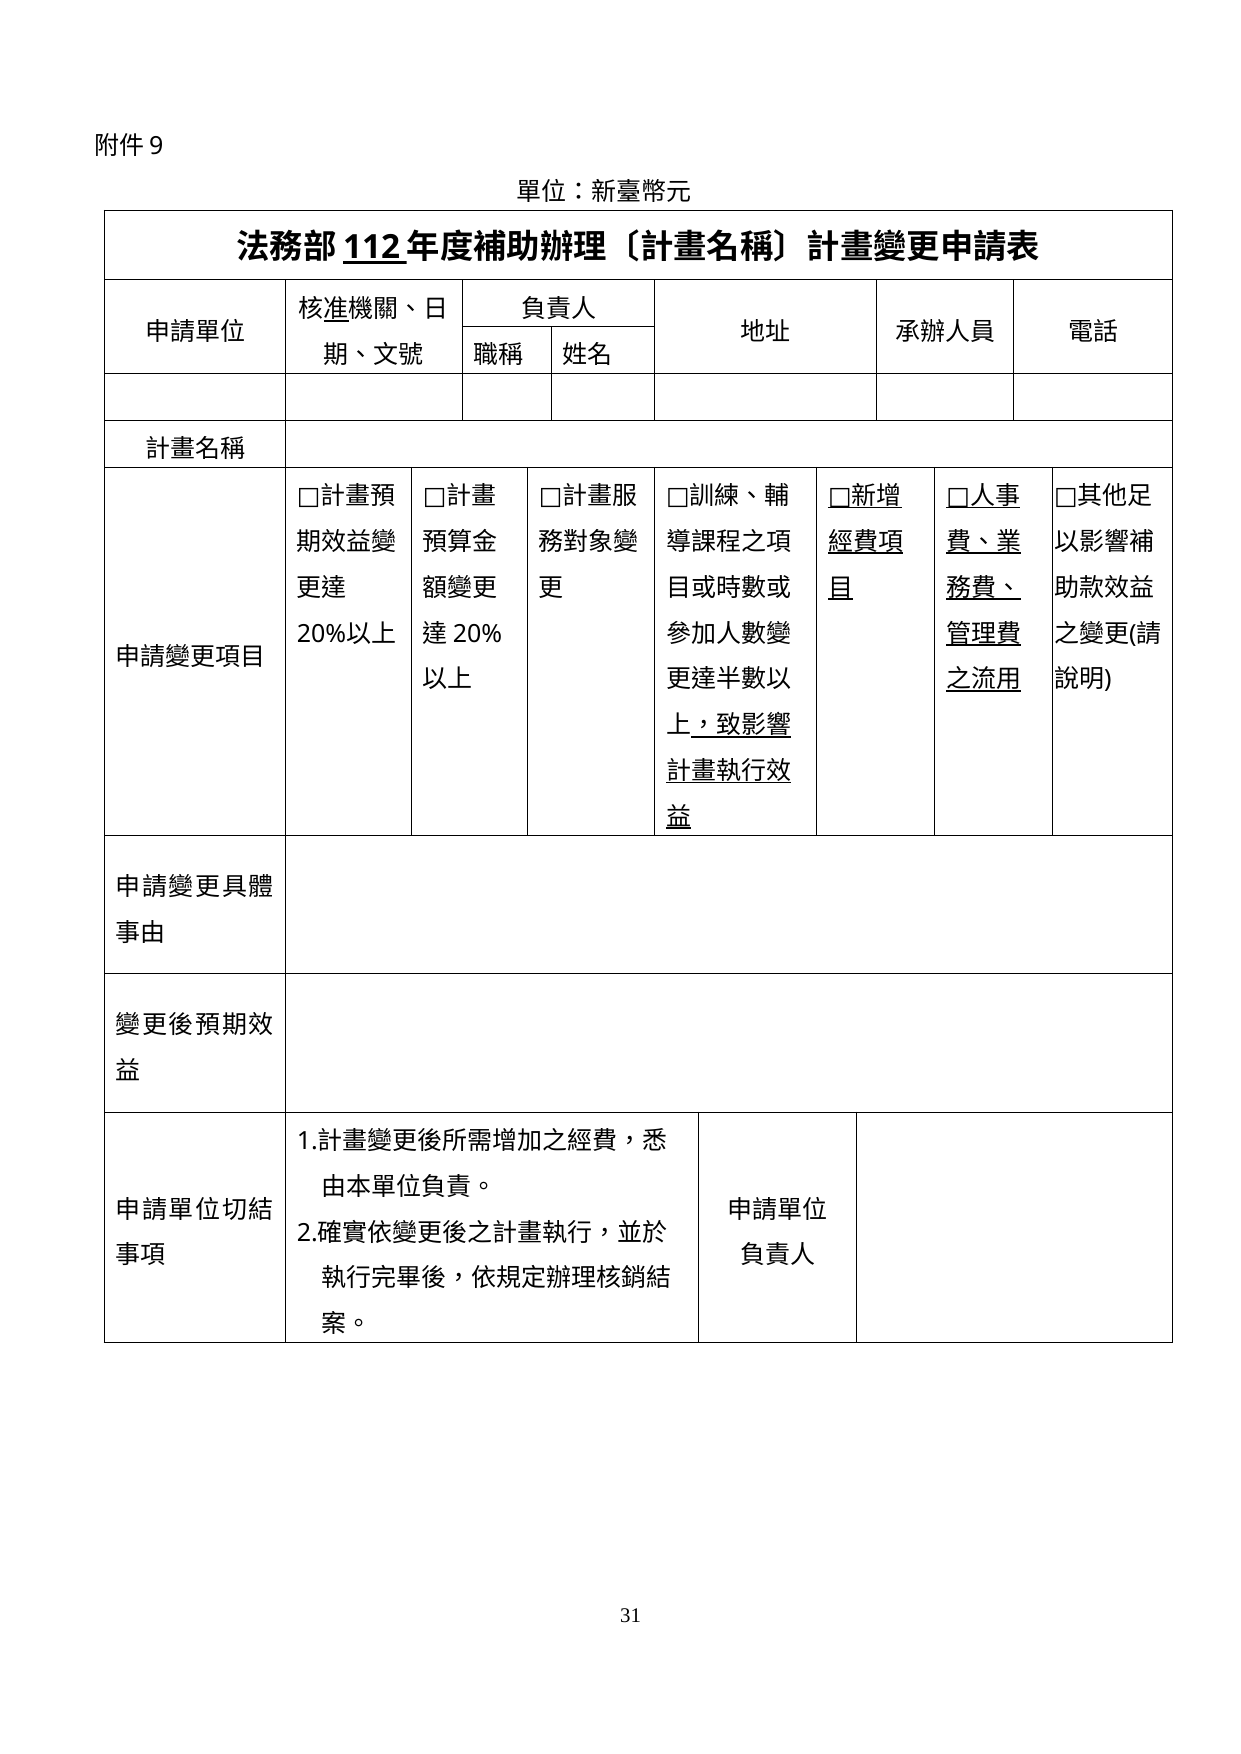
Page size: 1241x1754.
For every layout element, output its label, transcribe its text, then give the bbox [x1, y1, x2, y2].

table_cell 計畫名稱 [105, 421, 285, 467]
table_cell □新增經費項目 [817, 468, 934, 834]
table_cell □計畫預期效益變更達20%以上 [286, 468, 411, 834]
table_cell 核准機關、日期、文號 [286, 280, 462, 373]
table_cell 地址 [655, 280, 876, 373]
table_cell 申請單位 負責人 [699, 1113, 856, 1342]
table_header 法務部112年度補助辦理〔計畫名稱〕計畫變更申請表 [105, 211, 1172, 279]
table_cell 電話 [1014, 280, 1172, 373]
table_cell 申請變更具體事由 [105, 836, 285, 973]
table_cell 1.計畫變更後所需增加之經費，悉由本單位負責。 2.確實依變更後之計畫執行，並於執行完畢後，依規定辦理核銷結案。 [286, 1113, 698, 1342]
table_cell □計畫預算金額變更達20%以上 [412, 468, 527, 834]
table_cell 職稱 [463, 327, 551, 373]
table_cell [655, 374, 876, 420]
table_cell [1014, 374, 1172, 420]
table_cell [463, 374, 551, 420]
table_cell 負責人 [463, 280, 654, 326]
table_cell 姓名 [552, 327, 654, 373]
table_cell [286, 974, 1172, 1112]
table_cell [286, 421, 1172, 467]
table_cell 申請變更項目 [105, 468, 285, 834]
table_cell [286, 374, 462, 420]
text 單位：新臺幣元 [94, 164, 1167, 210]
table_cell [552, 374, 654, 420]
table_cell 變更後預期效益 [105, 974, 285, 1112]
table_cell 申請單位切結事項 [105, 1113, 285, 1342]
table_cell □計畫服務對象變更 [528, 468, 654, 834]
table_cell □訓練、輔導課程之項目或時數或參加人數變更達半數以上，致影響計畫執行效益 [655, 468, 816, 834]
table_cell [857, 1113, 1172, 1342]
text 附件9 [94, 118, 1167, 164]
table_cell [877, 374, 1013, 420]
table_cell 承辦人員 [877, 280, 1013, 373]
table_cell □人事費、業務費、管理費之流用 [935, 468, 1052, 834]
table_cell 申請單位 [105, 280, 285, 373]
table_cell [105, 374, 285, 420]
table_cell □其他足以影響補助款效益之變更(請說明) [1053, 468, 1172, 834]
table_cell [286, 836, 1172, 973]
